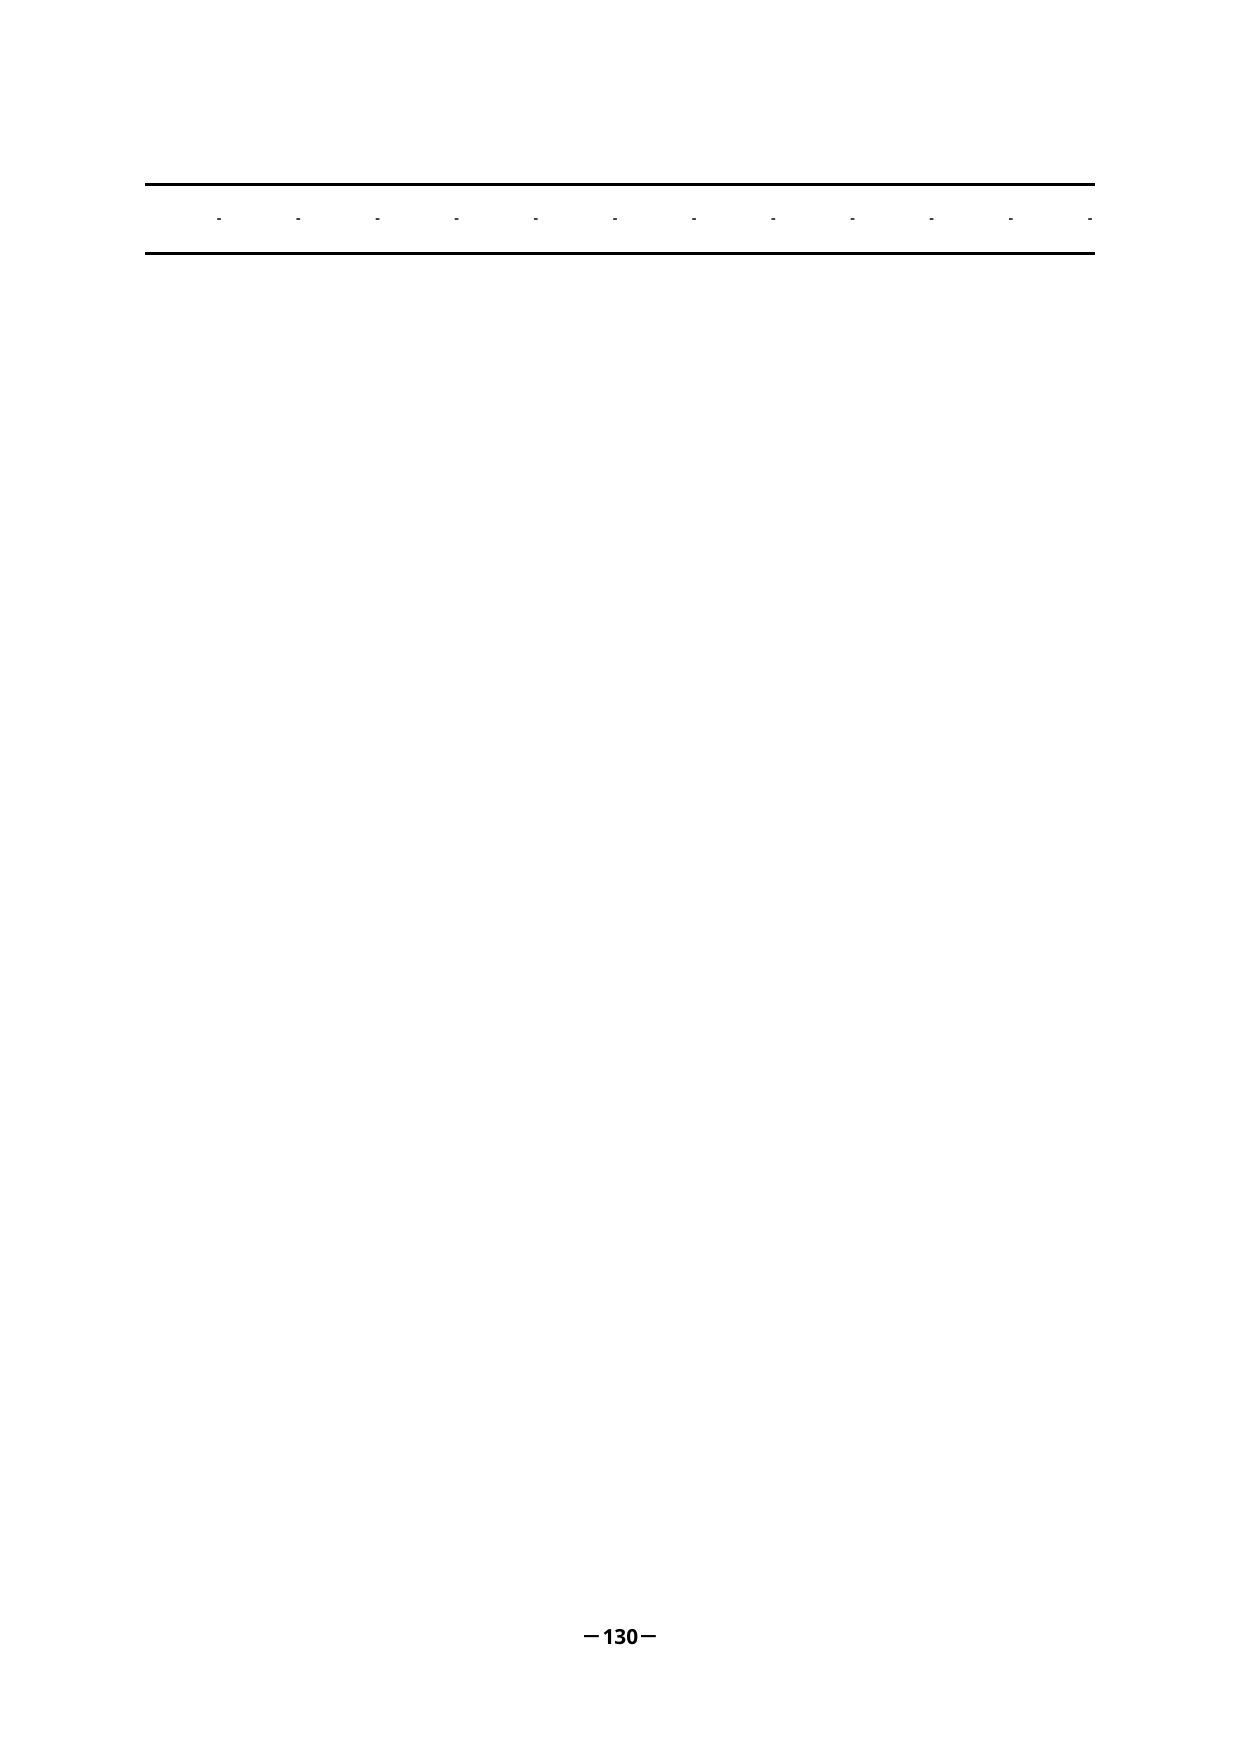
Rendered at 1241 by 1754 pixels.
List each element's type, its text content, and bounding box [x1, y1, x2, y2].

table_cell - [224, 186, 303, 252]
table_cell - [779, 186, 858, 252]
table_cell - [699, 186, 778, 252]
table_cell - [145, 186, 224, 252]
table_cell - [1016, 186, 1095, 252]
table_cell - [541, 186, 620, 252]
table_cell - [304, 186, 383, 252]
table_cell - [937, 186, 1016, 252]
table_cell - [383, 186, 462, 252]
table_cell - [620, 186, 699, 252]
table_cell - [858, 186, 937, 252]
table_cell - [462, 186, 541, 252]
